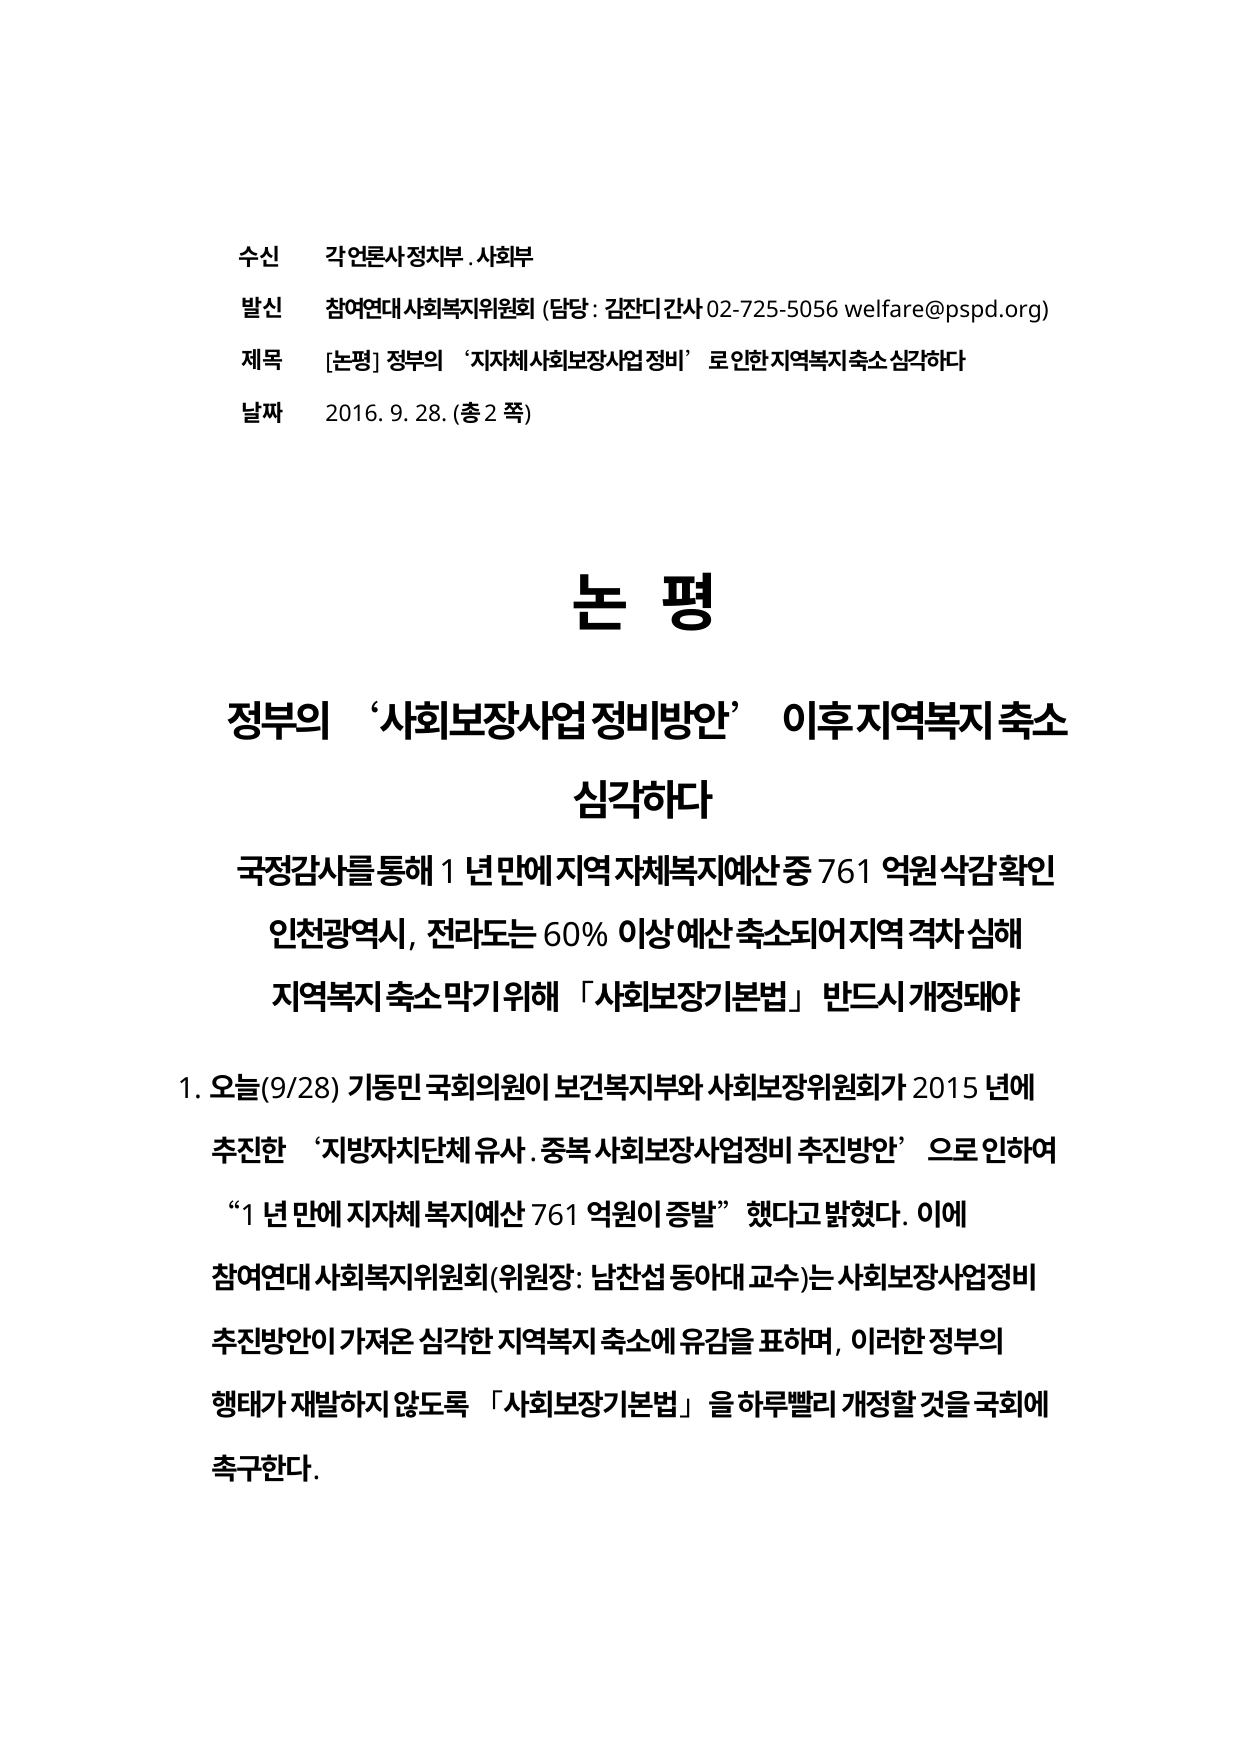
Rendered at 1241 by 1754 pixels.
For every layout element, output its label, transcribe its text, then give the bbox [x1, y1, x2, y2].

text 1. 오늘(9/28) 기동민 국회의원이 보건복지부와 사회보장위원회가 2015년에 추진한 ‘지방자치단체 유사․중복 사회보장사업정비 추진방안’으로 인하여 “1년 만에 지자체 복지예산 761억원이 증발”했다고 밝혔다. 이에 참여연대 사회복지위원회(위원장: 남찬섭 동아대 교수)는 사회보장사업정비 추진방안이 가져온 심각한 지역복지 축소에 유감을 표하며, 이러한 정부의 행태가 재발하지 않도록 「사회보장기본법」을 하루빨리 개정할 것을 국회에 촉구한다. [177, 1064, 1063, 1488]
table_cell 참여연대 사회복지위원회 (담당 : 김잔디 간사 02-725-5056 welfare@pspd.org) [322, 287, 1085, 339]
table_cell [논평] 정부의 ‘지자체 사회보장사업 정비’로 인한 지역복지 축소 심각하다 [322, 340, 1085, 392]
table_cell 제 목 [204, 340, 322, 392]
table_cell [204, 444, 1085, 550]
table_header 정부의 ‘사회보장사업 정비방안’ 이후 지역복지 축소 심각하다 국정감사를 통해 1년 만에 지역 자체복지예산 중 761억원 삭감 확인 인천광역시, 전라도는 60% 이상 예산 축소되어 지역 격차 심해 지역복지 축소 막기 위해「사회보장기본법」반드시 개정돼야 [207, 685, 1088, 1029]
table_cell 논평 [204, 550, 1085, 682]
table_header 각 언론사 정치부․사회부 [322, 236, 1085, 287]
table_cell 2016. 9. 28. (총 2 쪽) [322, 392, 1085, 444]
table_header 수 신 [204, 236, 322, 287]
table_cell 발 신 [204, 287, 322, 339]
table_cell 날 짜 [204, 392, 322, 444]
